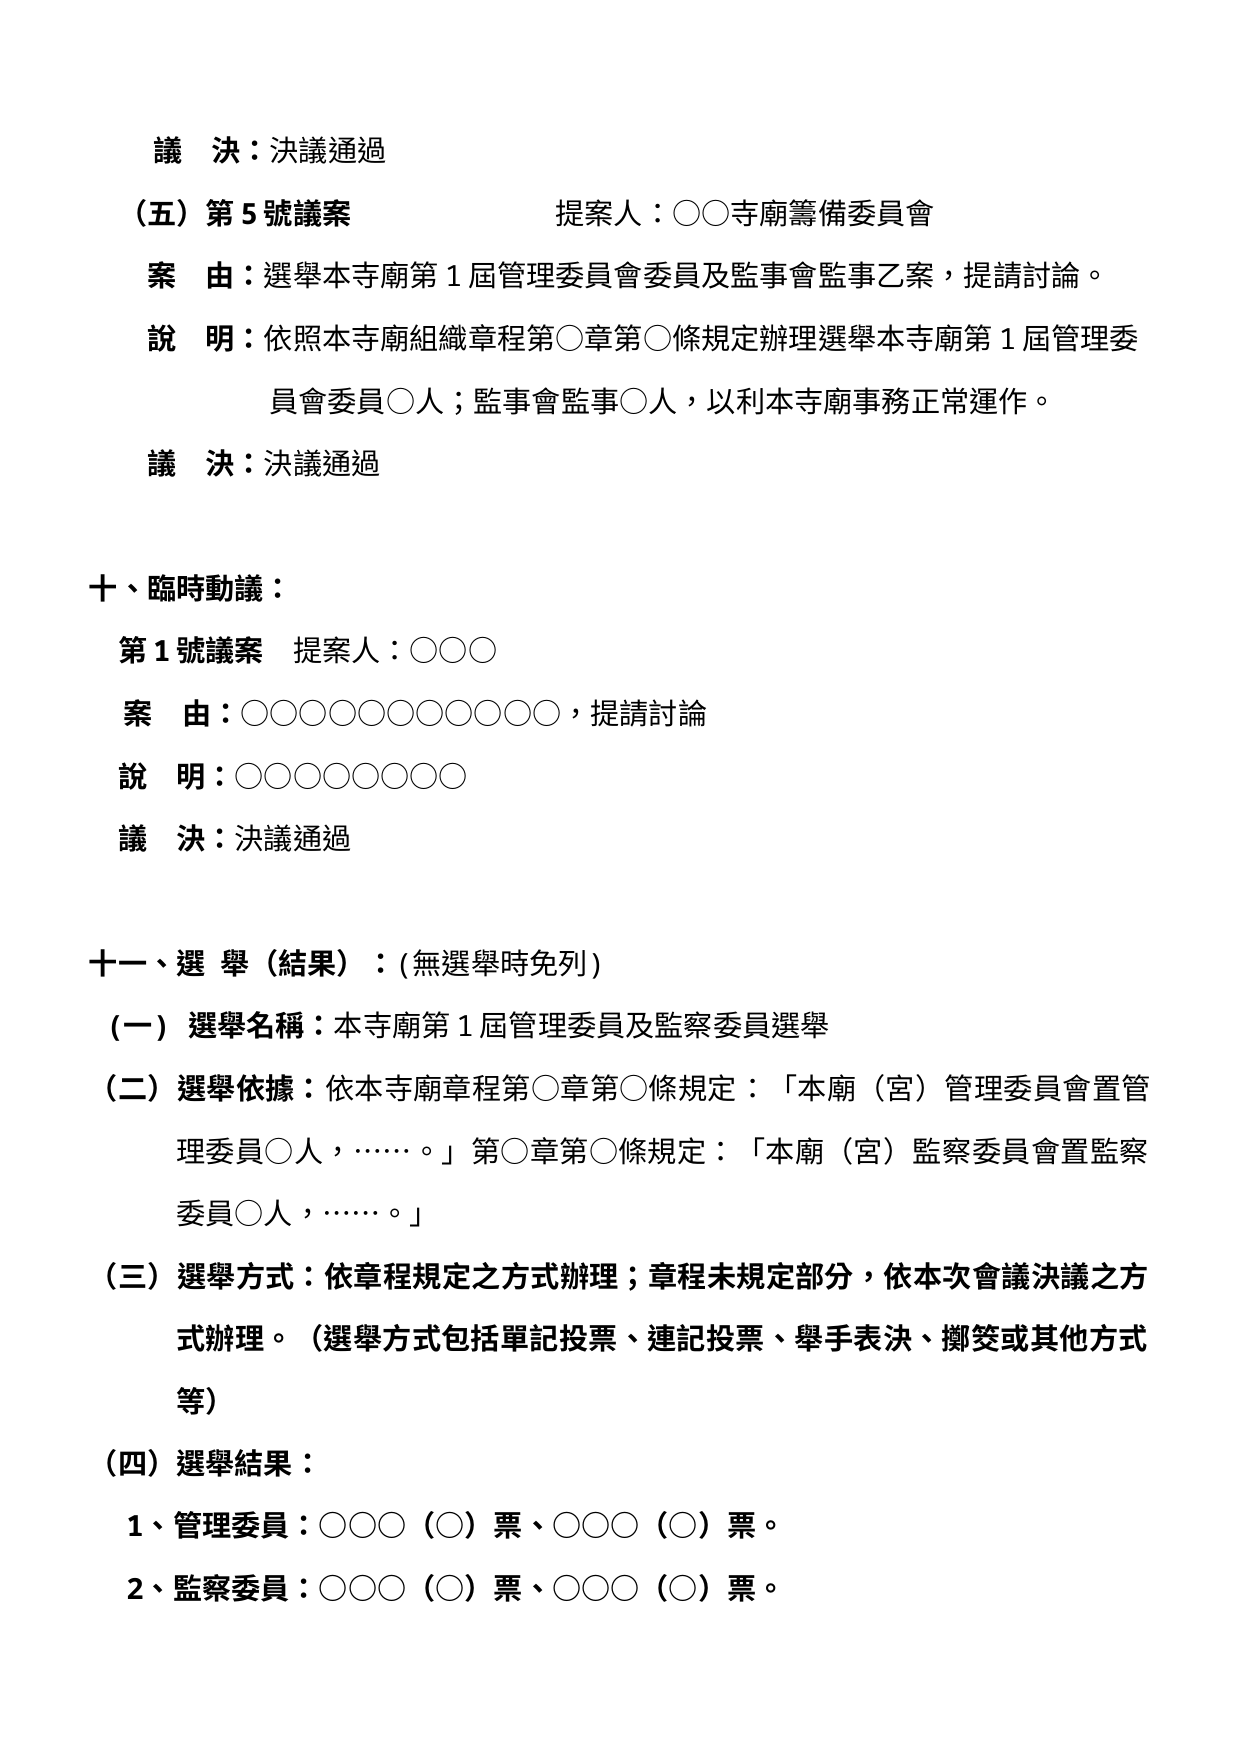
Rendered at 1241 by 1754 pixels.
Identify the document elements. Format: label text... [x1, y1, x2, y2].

text （四）選舉結果： [89, 1420, 1152, 1483]
text 十、臨時動議： [89, 545, 1152, 608]
text 第1號議案 提案人：○○○ [89, 608, 1152, 670]
text 說 明：○○○○○○○○ [89, 733, 1152, 795]
text (一) 選舉名稱：本寺廟第1屆管理委員及監察委員選舉 [89, 983, 1152, 1045]
text 議 決：決議通過 [89, 108, 1152, 170]
text 議 決：決議通過 [89, 420, 1152, 483]
text 2、監察委員：○○○（○）票、○○○（○）票。 [126, 1545, 1152, 1608]
text 議 決：決議通過 [89, 795, 1152, 858]
text 十一、選 舉（結果）：(無選舉時免列) [89, 920, 1152, 983]
text （五）第5號議案 提案人：○○寺廟籌備委員會 [89, 170, 1152, 233]
text 案 由：選舉本寺廟第1屆管理委員會委員及監事會監事乙案，提請討論。 [89, 233, 1152, 295]
text （二）選舉依據：依本寺廟章程第○章第○條規定：「本廟（宮）管理委員會置管理委員○人，……。」第○章第○條規定：「本廟（宮）監察委員會置監察委員○人，……。」 [89, 1045, 1152, 1233]
text 案 由：○○○○○○○○○○○，提請討論 [89, 670, 1152, 733]
text 1、管理委員：○○○（○）票、○○○（○）票。 [126, 1483, 1152, 1545]
text （三）選舉方式：依章程規定之方式辦理；章程未規定部分，依本次會議決議之方式辦理。（選舉方式包括單記投票、連記投票、舉手表決、擲筊或其他方式等） [89, 1233, 1152, 1420]
text 說 明：依照本寺廟組織章程第○章第○條規定辦理選舉本寺廟第1屆管理委員會委員○人；監事會監事○人，以利本寺廟事務正常運作。 [89, 295, 1152, 420]
